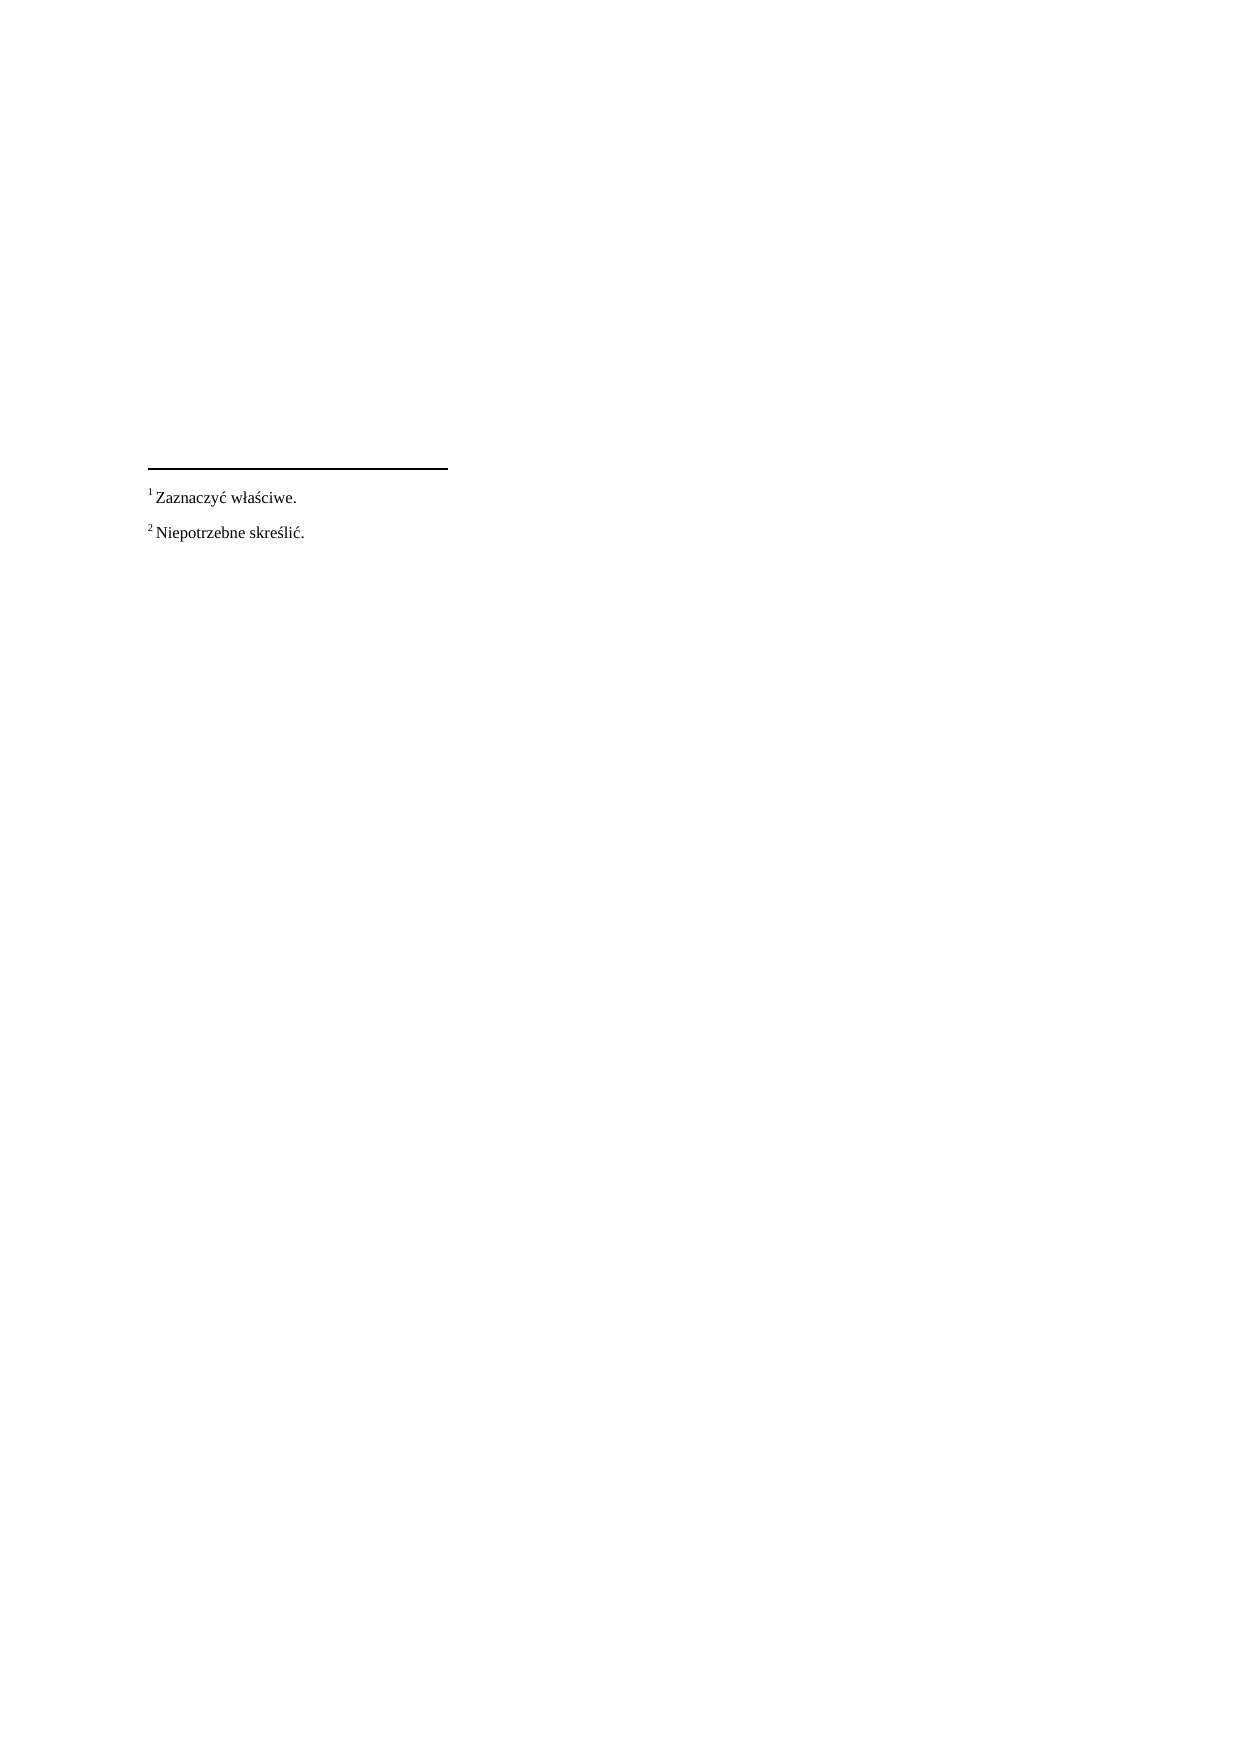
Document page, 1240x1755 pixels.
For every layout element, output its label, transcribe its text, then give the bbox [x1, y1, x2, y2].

text 1 Zaznaczyć właściwe. [148, 486, 1096, 507]
text 2 Niepotrzebne skreślić. [148, 523, 1194, 542]
